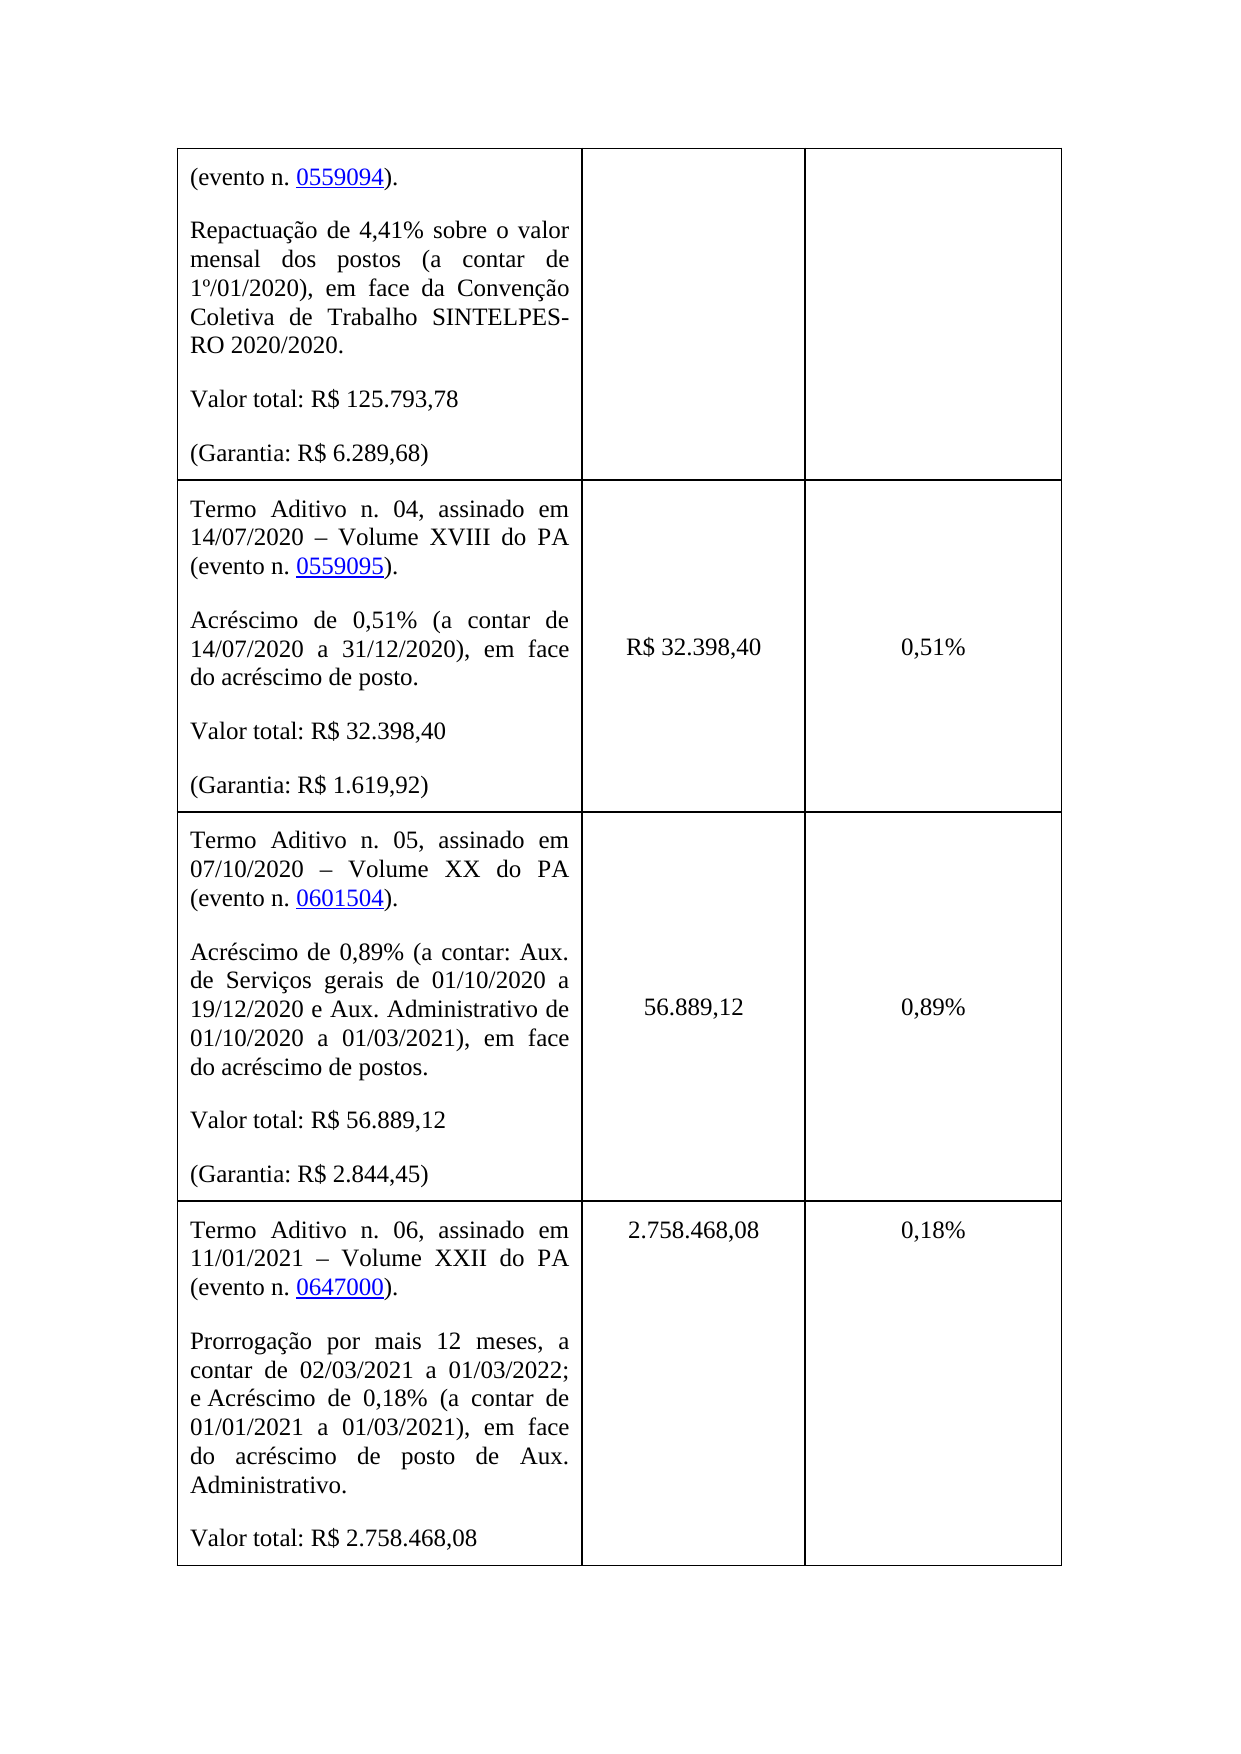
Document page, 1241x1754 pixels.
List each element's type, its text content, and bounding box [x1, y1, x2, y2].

table_cell Termo Aditivo n. 04, assinado em 14/07/2020 – Volume XVIII do PA (evento n. 0559095). Acréscimo de 0,51% (a contar de 14/07/2020 a 31/12/2020), em face do acréscimo de posto. Valor total: R$ 32.398,40 (Garantia: R$ 1.619,92) [178, 481, 581, 811]
table_cell Termo Aditivo n. 06, assinado em 11/01/2021 – Volume XXII do PA (evento n. 0647000). Prorrogação por mais 12 meses, a contar de 02/03/2021 a 01/03/2022; e Acréscimo de 0,18% (a contar de 01/01/2021 a 01/03/2021), em face do acréscimo de posto de Aux. Administrativo. Valor total: R$ 2.758.468,08 [178, 1202, 581, 1565]
table_cell - [806, 149, 1061, 479]
table_cell 0,18% [806, 1202, 1061, 1565]
table_cell [583, 149, 804, 479]
table_cell Termo Aditivo n. 05, assinado em 07/10/2020 – Volume XX do PA (evento n. 0601504). Acréscimo de 0,89% (a contar: Aux. de Serviços gerais de 01/10/2020 a 19/12/2020 e Aux. Administrativo de 01/10/2020 a 01/03/2021), em face do acréscimo de postos. Valor total: R$ 56.889,12 (Garantia: R$ 2.844,45) [178, 813, 581, 1200]
table_cell (evento n. 0559094). Repactuação de 4,41% sobre o valor mensal dos postos (a contar de 1º/01/2020), em face da Convenção Coletiva de Trabalho SINTELPES-RO 2020/2020. Valor total: R$ 125.793,78 (Garantia: R$ 6.289,68) [178, 149, 581, 479]
table_cell 0,51% [806, 481, 1061, 811]
table_cell 56.889,12 [583, 813, 804, 1200]
table_cell R$ 32.398,40 [583, 481, 804, 811]
table_cell 0,89% [806, 813, 1061, 1200]
table_cell 2.758.468,08 [583, 1202, 804, 1565]
